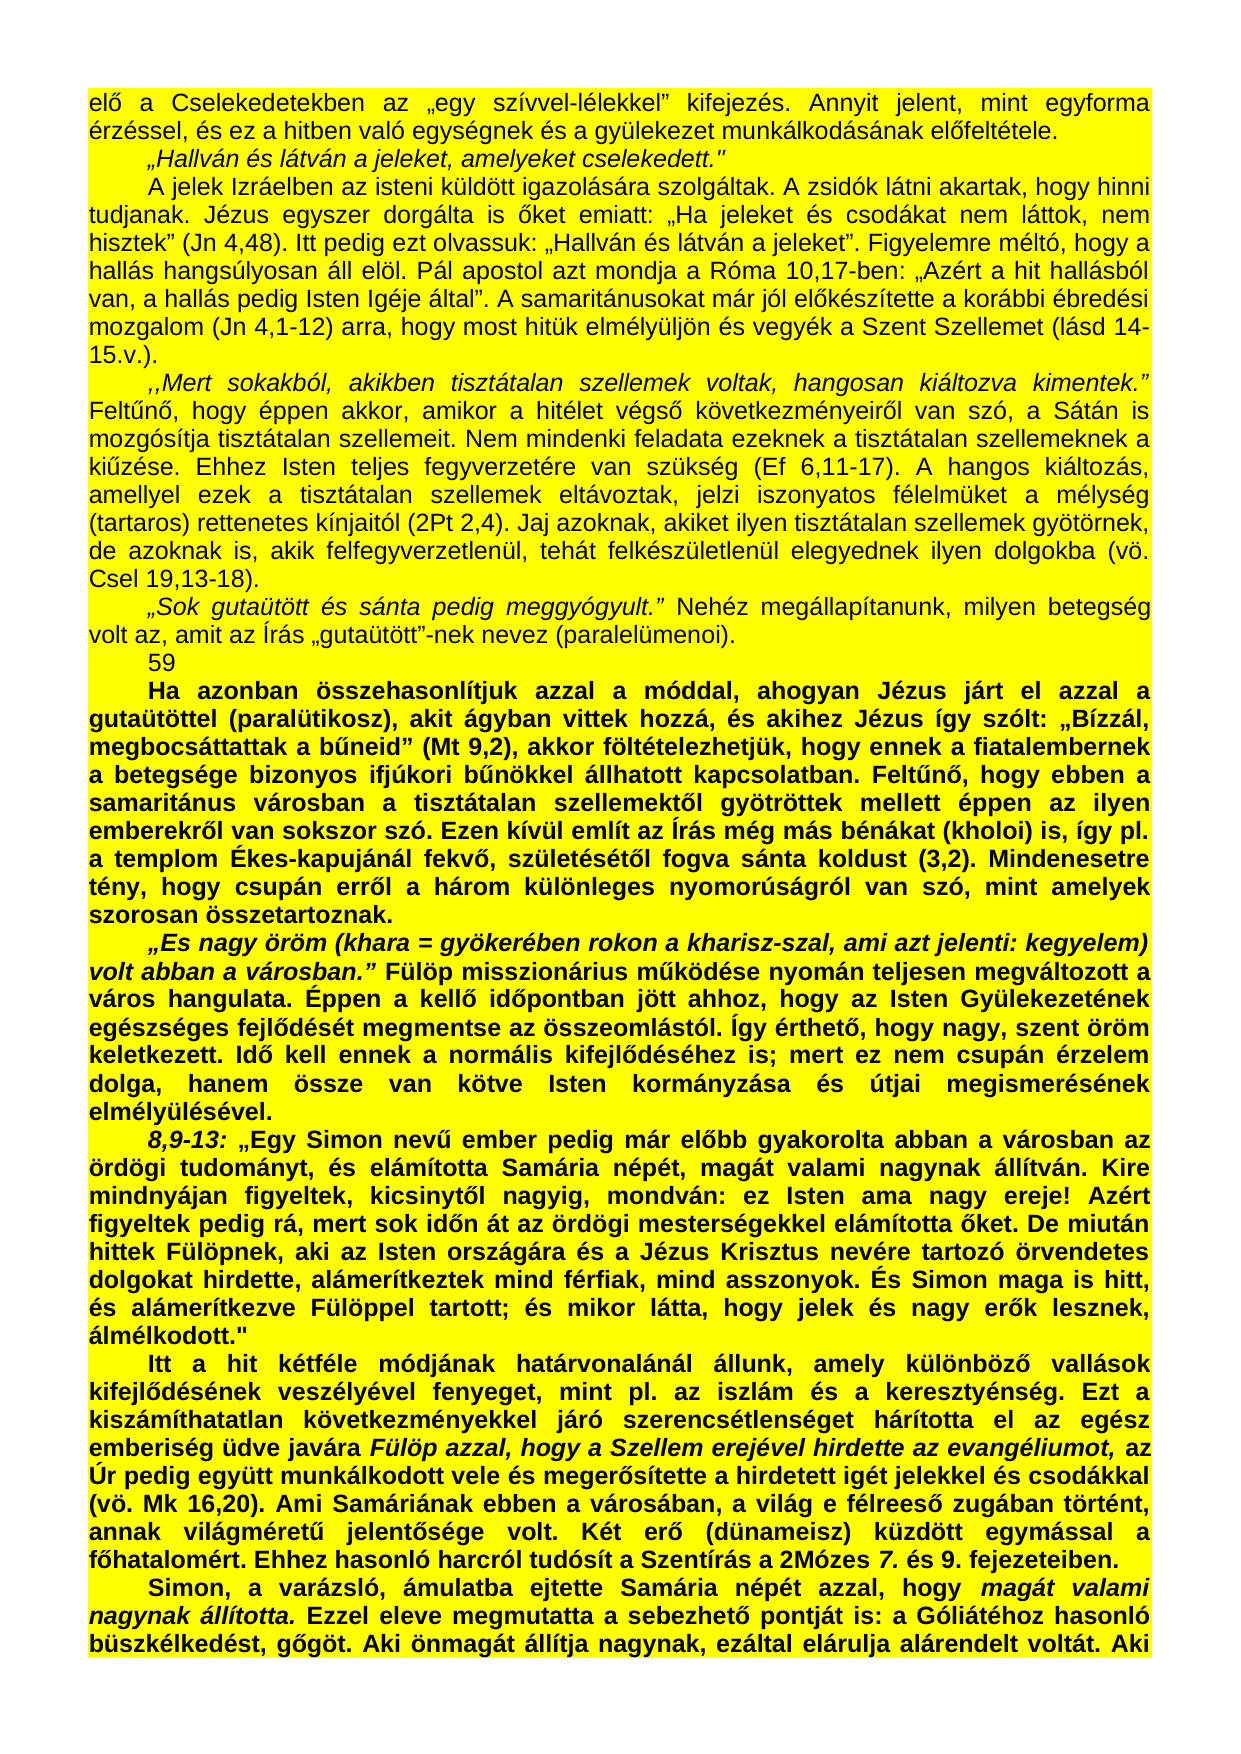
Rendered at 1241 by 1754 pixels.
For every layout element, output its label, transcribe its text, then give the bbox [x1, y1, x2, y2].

text A jelek Izráelben az isteni küldött igazolására szolgáltak. A zsidók látni akartak, hogy hinni tudjanak. Jézus egyszer dorgálta is őket emiatt: „Ha jeleket és csodákat nem láttok, nem hisztek” (Jn 4,48). Itt pedig ezt olvassuk: „Hallván és látván a jeleket”. Figyelemre méltó, hogy a hallás hangsúlyosan áll elöl. Pál apostol azt mondja a Róma 10,17-ben: „Azért a hit hallásból van, a hallás pedig Isten Igéje által”. A samaritánusokat már jól előkészítette a korábbi ébredési mozgalom (Jn 4,1-12) arra, hogy most hitük elmélyüljön és vegyék a Szent Szellemet (lásd 14-15.v.). [88, 173, 1152, 369]
text „Es nagy öröm (khara = gyökerében rokon a kharisz-szal, ami azt jelenti: kegyelem) volt abban a városban.” Fülöp misszionárius működése nyomán teljesen megváltozott a város hangulata. Éppen a kellő időpontban jött ahhoz, hogy az Isten Gyülekezetének egészséges fejlődését megmentse az összeomlástól. Így érthető, hogy nagy, szent öröm keletkezett. Idő kell ennek a normális kifejlődéséhez is; mert ez nem csupán érzelem dolga, hanem össze van kötve Isten kormányzása és útjai megismerésének elmélyülésével. [88, 929, 1152, 1125]
text Ha azonban összehasonlítjuk azzal a móddal, ahogyan Jézus járt el azzal a gutaütöttel (paralütikosz), akit ágyban vittek hozzá, és akihez Jézus így szólt: „Bízzál, megbocsáttattak a bűneid” (Mt 9,2), akkor föltételezhetjük, hogy ennek a fiatalembernek a betegsége bizonyos ifjúkori bűnökkel állhatott kapcsolatban. Feltűnő, hogy ebben a samaritánus városban a tisztátalan szellemektől gyötröttek mellett éppen az ilyen emberekről van sokszor szó. Ezen kívül említ az Írás még más bénákat (kholoi) is, így pl. a templom Ékes-kapujánál fekvő, születésétől fogva sánta koldust (3,2). Mindenesetre tény, hogy csupán erről a három különleges nyomorúságról van szó, mint amelyek szorosan összetartoznak. [88, 677, 1152, 929]
text Itt a hit kétféle módjának határvonalánál állunk, amely különböző vallások kifejlődésének veszélyével fenyeget, mint pl. az iszlám és a keresztyénség. Ezt a kiszámíthatatlan következményekkel járó szerencsétlenséget hárította el az egész emberiség üdve javára Fülöp azzal, hogy a Szellem erejével hirdette az evangéliumot, az Úr pedig együtt munkálkodott vele és megerősítette a hirdetett igét jelekkel és csodákkal (vö. Mk 16,20). Ami Samáriának ebben a városában, a világ e félreeső zugában történt, annak világméretű jelentősége volt. Két erő (dünameisz) küzdött egymással a főhatalomért. Ehhez hasonló harcról tudósít a Szentírás a 2Mózes 7. és 9. fejezeteiben. [88, 1349, 1152, 1574]
text ,,Mert sokakból, akikben tisztátalan szellemek voltak, hangosan kiáltozva kimentek.” Feltűnő, hogy éppen akkor, amikor a hitélet végső következményeiről van szó, a Sátán is mozgósítja tisztátalan szellemeit. Nem mindenki feladata ezeknek a tisztátalan szellemeknek a kiűzése. Ehhez Isten teljes fegyverzetére van szükség (Ef 6,11-17). A hangos kiáltozás, amellyel ezek a tisztátalan szellemek eltávoztak, jelzi iszonyatos félelmüket a mélység (tartaros) rettenetes kínjaitól (2Pt 2,4). Jaj azoknak, akiket ilyen tisztátalan szellemek gyötörnek, de azoknak is, akik felfegyverzetlenül, tehát felkészületlenül elegyednek ilyen dolgokba (vö. Csel 19,13-18). [88, 369, 1152, 593]
text 59 [88, 649, 1152, 677]
text „Sok gutaütött és sánta pedig meggyógyult.” Nehéz megállapítanunk, milyen betegség volt az, amit az Írás „gutaütött”-nek nevez (paralelümenoi). [88, 593, 1152, 649]
text 8,9-13: „Egy Simon nevű ember pedig már előbb gyakorolta abban a városban az ördögi tudományt, és elámította Samária népét, magát valami nagynak állítván. Kire mindnyájan figyeltek, kicsinytől nagyig, mondván: ez Isten ama nagy ereje! Azért figyeltek pedig rá, mert sok időn át az ördögi mesterségekkel elámította őket. De miután hittek Fülöpnek, aki az Isten országára és a Jézus Krisztus nevére tartozó örvendetes dolgokat hirdette, alámerítkeztek mind férfiak, mind asszonyok. És Simon maga is hitt, és alámerítkezve Fülöppel tartott; és mikor látta, hogy jelek és nagy erők lesznek, álmélkodott." [88, 1125, 1152, 1349]
text Simon, a varázsló, ámulatba ejtette Samária népét azzal, hogy magát valami nagynak állította. Ezzel eleve megmutatta a sebezhető pontját is: a Góliátéhoz hasonló büszkélkedést, gőgöt. Aki önmagát állítja nagynak, ezáltal elárulja alárendelt voltát. Aki [88, 1574, 1152, 1658]
text elő a Cselekedetekben az „egy szívvel-lélekkel” kifejezés. Annyit jelent, mint egyforma érzéssel, és ez a hitben való egységnek és a gyülekezet munkálkodásának előfeltétele. [88, 88, 1152, 144]
text „Hallván és látván a jeleket, amelyeket cselekedett." [88, 144, 1152, 173]
